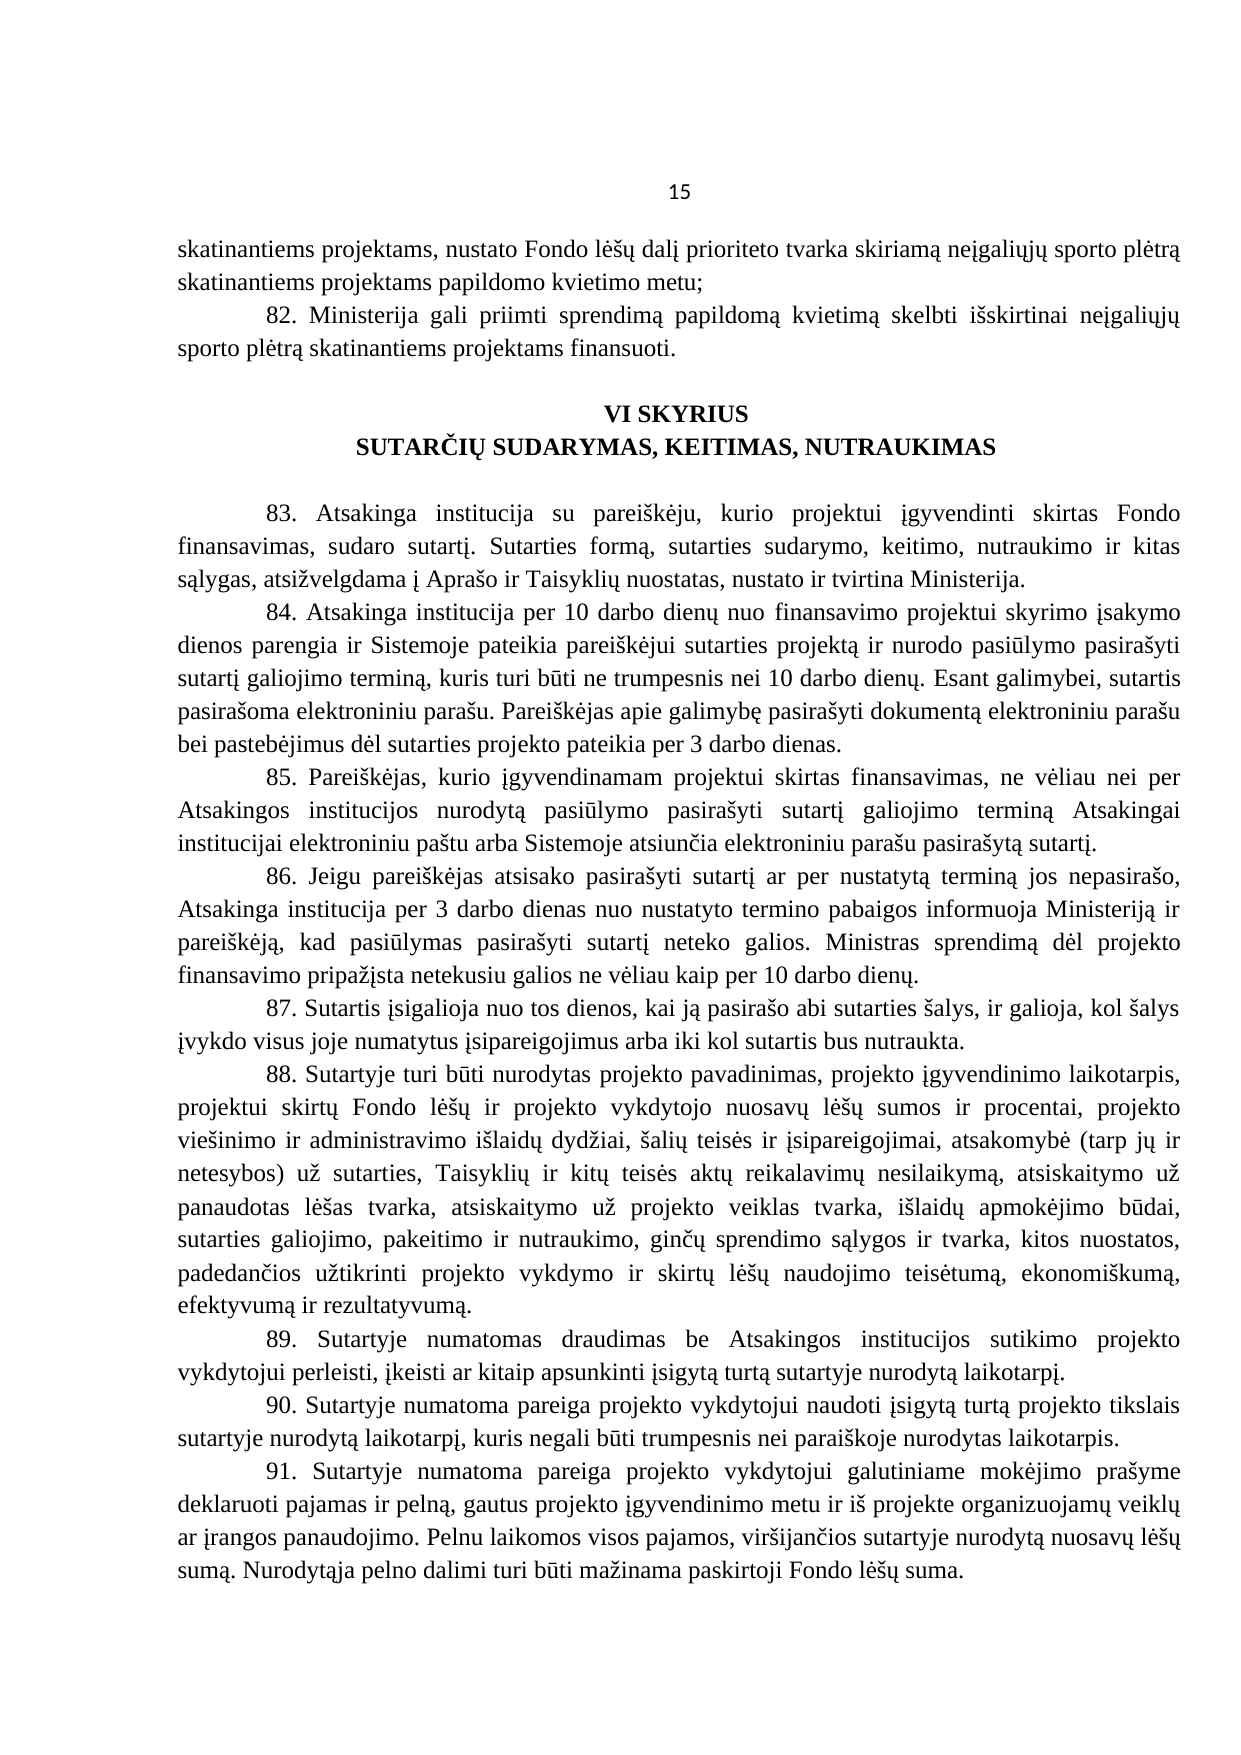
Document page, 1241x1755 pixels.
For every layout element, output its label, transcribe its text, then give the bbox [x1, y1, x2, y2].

text 84. Atsakinga institucija per 10 darbo dienų nuo finansavimo projektui skyrimo įsakymo dienos parengia ir Sistemoje pateikia pareiškėjui sutarties projektą ir nurodo pasiūlymo pasirašyti sutartį galiojimo terminą, kuris turi būti ne trumpesnis nei 10 darbo dienų. Esant galimybei, sutartis pasirašoma elektroniniu parašu. Pareiškėjas apie galimybę pasirašyti dokumentą elektroniniu parašu bei pastebėjimus dėl sutarties projekto pateikia per 3 darbo dienas. [177, 597, 1181, 758]
text 83. Atsakinga institucija su pareiškėju, kurio projektui įgyvendinti skirtas Fondo finansavimas, sudaro sutartį. Sutarties formą, sutarties sudarymo, keitimo, nutraukimo ir kitas sąlygas, atsižvelgdama į Aprašo ir Taisyklių nuostatas, nustato ir tvirtina Ministerija. [177, 498, 1181, 593]
text 90. Sutartyje numatoma pareiga projekto vykdytojui naudoti įsigytą turtą projekto tikslais sutartyje nurodytą laikotarpį, kuris negali būti trumpesnis nei paraiškoje nurodytas laikotarpis. [177, 1390, 1181, 1451]
text 85. Pareiškėjas, kurio įgyvendinamam projektui skirtas finansavimas, ne vėliau nei per Atsakingos institucijos nurodytą pasiūlymo pasirašyti sutartį galiojimo terminą Atsakingai institucijai elektroniniu paštu arba Sistemoje atsiunčia elektroniniu parašu pasirašytą sutartį. [177, 762, 1181, 857]
text 89. Sutartyje numatomas draudimas be Atsakingos institucijos sutikimo projekto vykdytojui perleisti, įkeisti ar kitaip apsunkinti įsigytą turtą sutartyje nurodytą laikotarpį. [177, 1324, 1181, 1385]
text 91. Sutartyje numatoma pareiga projekto vykdytojui galutiniame mokėjimo prašyme deklaruoti pajamas ir pelną, gautus projekto įgyvendinimo metu ir iš projekte organizuojamų veiklų ar įrangos panaudojimo. Pelnu laikomos visos pajamos, viršijančios sutartyje nurodytą nuosavų lėšų sumą. Nurodytąja pelno dalimi turi būti mažinama paskirtoji Fondo lėšų suma. [177, 1456, 1181, 1583]
text SUTARČIŲ SUDARYMAS, KEITIMAS, NUTRAUKIMAS [177, 432, 1181, 461]
text VI SKYRIUS [177, 399, 1181, 428]
text skatinantiems projektams, nustato Fondo lėšų dalį prioriteto tvarka skiriamą neįgaliųjų sporto plėtrą skatinantiems projektams papildomo kvietimo metu; [177, 234, 1181, 296]
text 82. Ministerija gali priimti sprendimą papildomą kvietimą skelbti išskirtinai neįgaliųjų sporto plėtrą skatinantiems projektams finansuoti. [177, 300, 1181, 362]
text 87. Sutartis įsigalioja nuo tos dienos, kai ją pasirašo abi sutarties šalys, ir galioja, kol šalys įvykdo visus joje numatytus įsipareigojimus arba iki kol sutartis bus nutraukta. [177, 993, 1181, 1055]
text 88. Sutartyje turi būti nurodytas projekto pavadinimas, projekto įgyvendinimo laikotarpis, projektui skirtų Fondo lėšų ir projekto vykdytojo nuosavų lėšų sumos ir procentai, projekto viešinimo ir administravimo išlaidų dydžiai, šalių teisės ir įsipareigojimai, atsakomybė (tarp jų ir netesybos) už sutarties, Taisyklių ir kitų teisės aktų reikalavimų nesilaikymą, atsiskaitymo už panaudotas lėšas tvarka, atsiskaitymo už projekto veiklas tvarka, išlaidų apmokėjimo būdai, sutarties galiojimo, pakeitimo ir nutraukimo, ginčų sprendimo sąlygos ir tvarka, kitos nuostatos, padedančios užtikrinti projekto vykdymo ir skirtų lėšų naudojimo teisėtumą, ekonomiškumą, efektyvumą ir rezultatyvumą. [177, 1059, 1181, 1319]
text 86. Jeigu pareiškėjas atsisako pasirašyti sutartį ar per nustatytą terminą jos nepasirašo, Atsakinga institucija per 3 darbo dienas nuo nustatyto termino pabaigos informuoja Ministeriją ir pareiškėją, kad pasiūlymas pasirašyti sutartį neteko galios. Ministras sprendimą dėl projekto finansavimo pripažįsta netekusiu galios ne vėliau kaip per 10 darbo dienų. [177, 861, 1181, 989]
